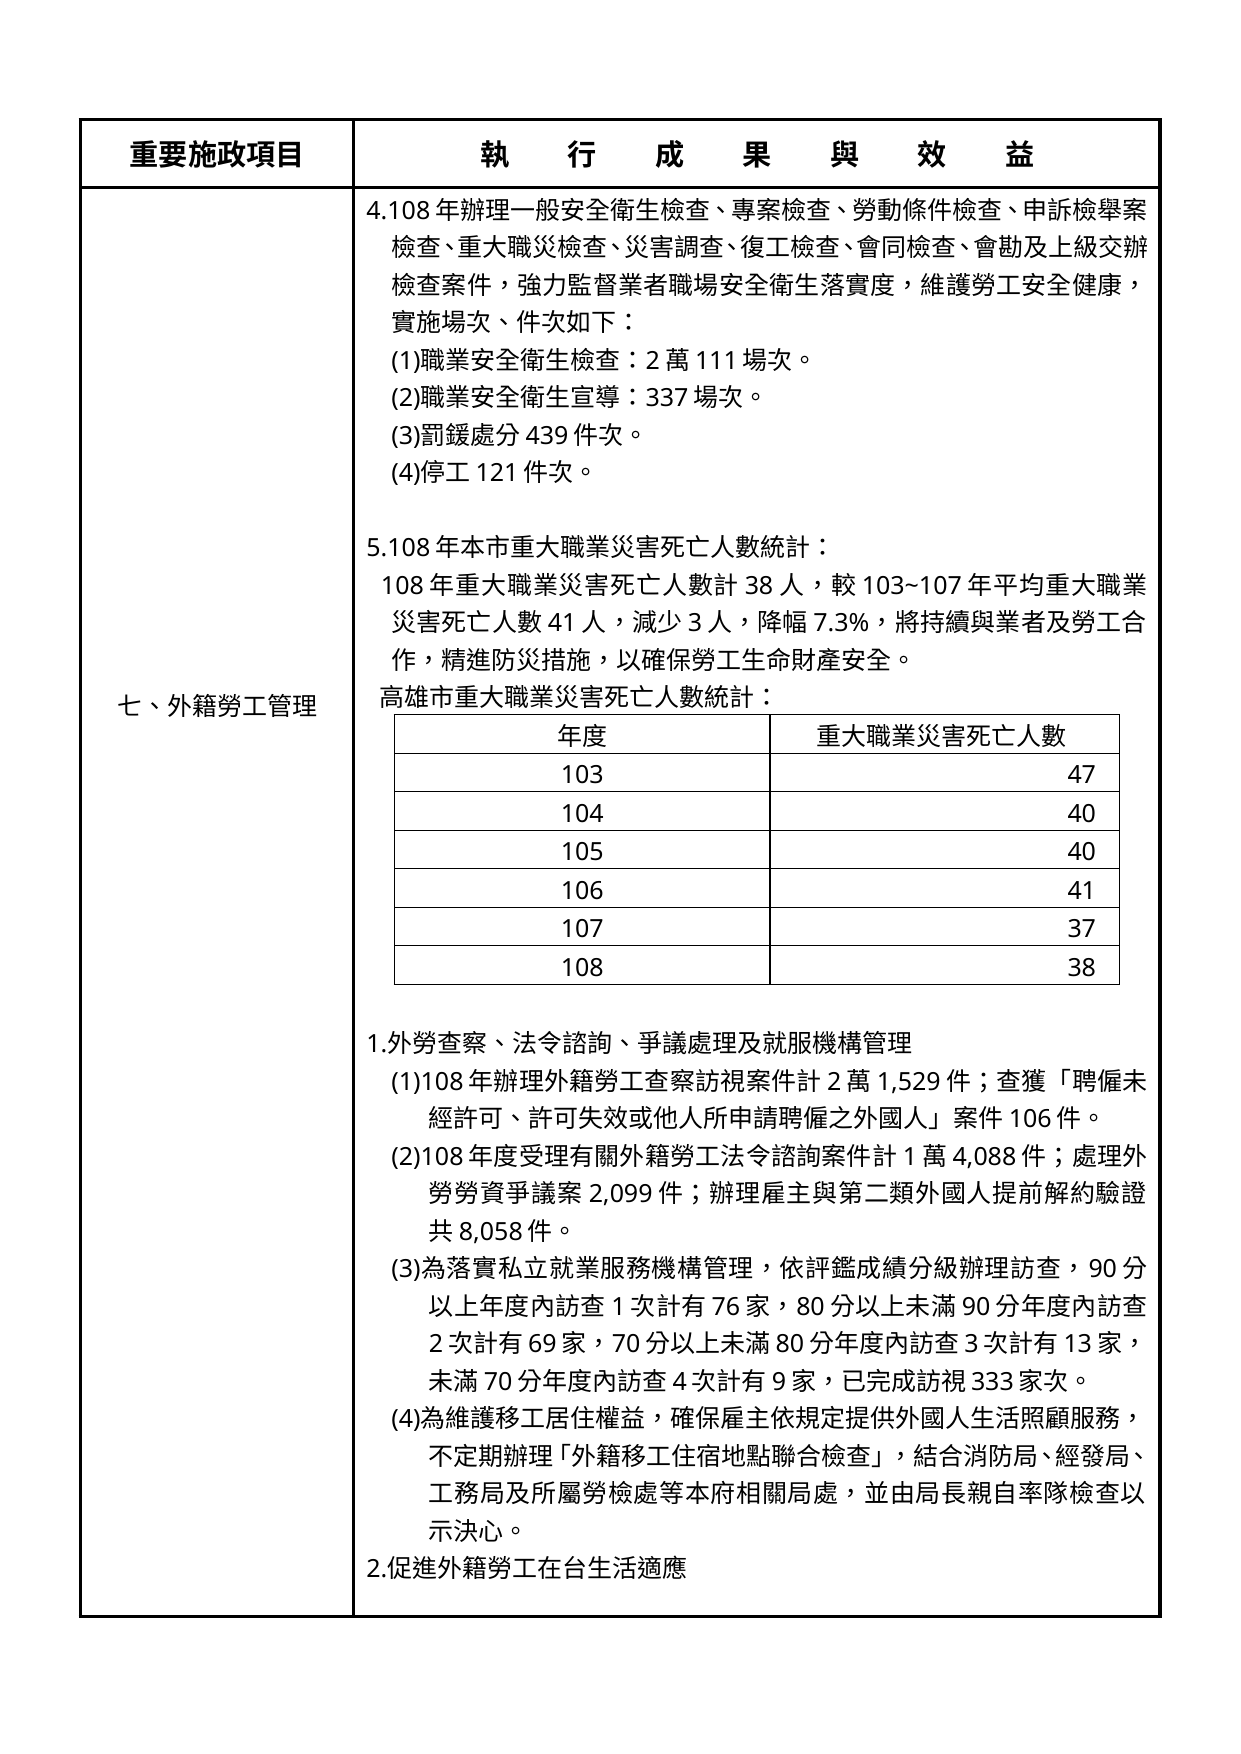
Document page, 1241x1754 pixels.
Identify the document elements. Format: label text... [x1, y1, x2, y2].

table_cell 107 [395, 908, 769, 945]
table_cell 七、外籍勞工管理 [82, 189, 352, 1615]
table_header 重大職業災害死亡人數 [771, 715, 1119, 753]
table_cell 38 [771, 946, 1119, 984]
table_cell 103 [395, 754, 769, 791]
table_cell 40 [771, 831, 1119, 868]
table_header 重要施政項目 [82, 121, 352, 186]
table_cell 108 [395, 946, 769, 984]
table_cell 105 [395, 831, 769, 868]
table_header 執 行 成 果 與 效 益 [355, 121, 1158, 186]
table_cell 41 [771, 869, 1119, 907]
table_cell 47 [771, 754, 1119, 791]
table_cell 37 [771, 908, 1119, 945]
table_header 年度 [395, 715, 769, 753]
table_cell 106 [395, 869, 769, 907]
table_cell 104 [395, 792, 769, 830]
table_cell 40 [771, 792, 1119, 830]
table_cell 4.108年辦理一般安全衛生檢查、專案檢查、勞動條件檢查、申訴檢舉案檢查、重大職災檢查、災害調查、復工檢查、會同檢查、會勘及上級交辦檢查案件，強力監督業者職場安全衛生落實度，維護勞工安全健康，實施場次、件次如下： (1)職業安全衛生檢查：2萬111場次。 (2)職業安全衛生宣導：337場次。 (3)罰鍰處分439件次。 (4)停工121件次。 5.108年本市重大職業災害死亡人數統計： 108年重大職業災害死亡人數計38人，較103~107年平均重大職業災害死亡人數41人，減少3人，降幅7.3%，將持續與業者及勞工合作，精進防災措施，以確保勞工生命財產安全。 高雄市重大職業災害死亡人數統計： 1.外勞查察、法令諮詢、爭議處理及就服機構管理 (1)108年辦理外籍勞工查察訪視案件計2萬1,529件；查獲「聘僱未經許可、許可失效或他人所申請聘僱之外國人」案件106件。 (2)108年度受理有關外籍勞工法令諮詢案件計1萬4,088件；處理外勞勞資爭議案2,099件；辦理雇主與第二類外國人提前解約驗證共8,058件。 (3)為落實私立就業服務機構管理，依評鑑成績分級辦理訪查，90分以上年度內訪查1次計有76家，80分以上未滿90分年度內訪查2次計有69家，70分以上未滿80分年度內訪查3次計有13家，未滿70分年度內訪查4次計有9家，已完成訪視333家次。 (4)為維護移工居住權益，確保雇主依規定提供外國人生活照顧服務，不定期辦理「外籍移工住宿地點聯合檢查」，結合消防局、經發局、工務局及所屬勞檢處等本府相關局處，並由局長親自率隊檢查以示決心。 2.促進外籍勞工在台生活適應 [355, 189, 1158, 1615]
